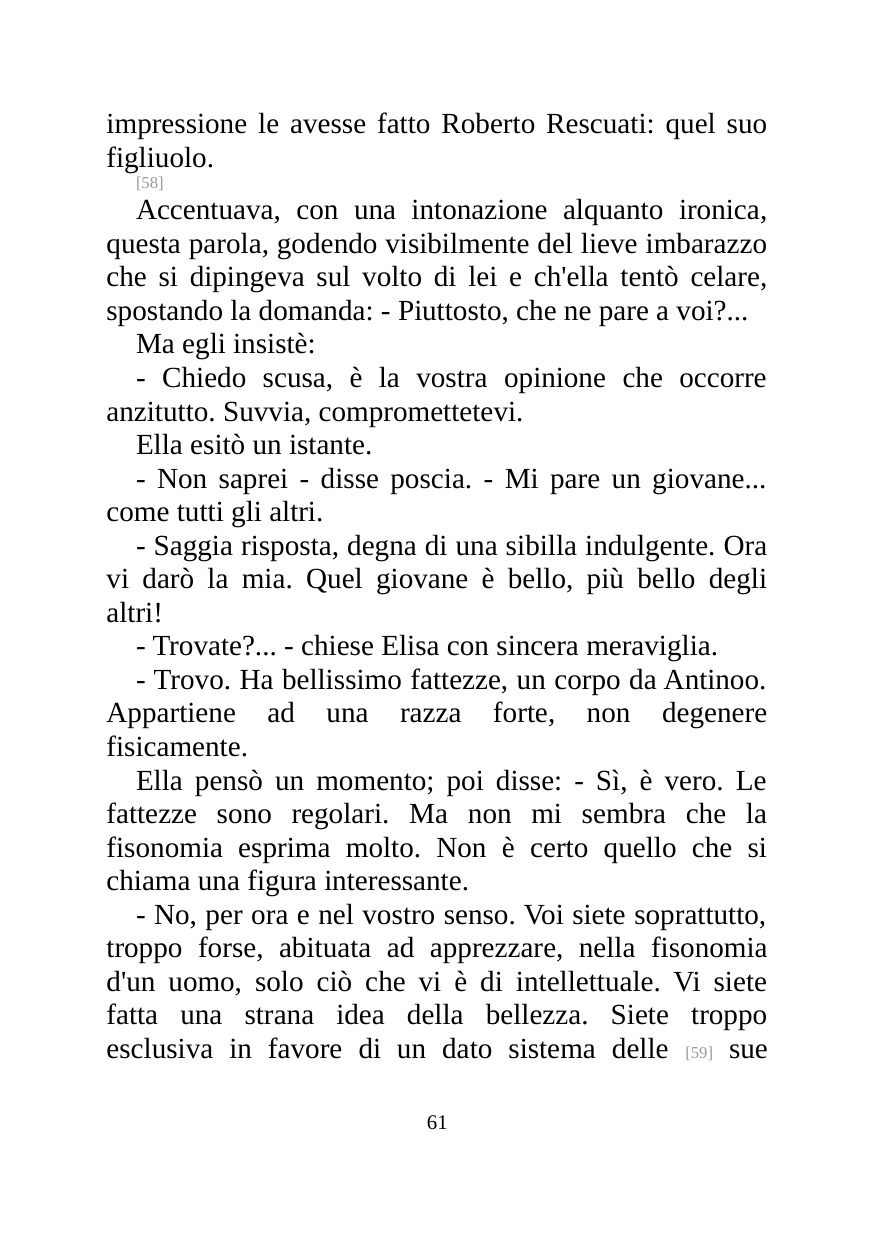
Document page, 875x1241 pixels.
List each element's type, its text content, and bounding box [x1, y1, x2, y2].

text - No, per ora e nel vostro senso. Voi siete soprattutto, troppo forse, abituata ad apprezzare, nella fisonomia d'un uomo, solo ciò che vi è di intellettuale. Vi siete fatta una strana idea della bellezza. Siete troppo esclusiva in favore di un dato sistema delle [59] sue [106, 897, 768, 1064]
text Ella esitò un istante. [106, 427, 768, 461]
text - Trovate?... - chiese Elisa con sincera meraviglia. [106, 628, 768, 662]
text [58] [164, 173, 768, 192]
text Ma egli insistè: [106, 327, 768, 360]
text Ella pensò un momento; poi disse: - Sì, è vero. Le fattezze sono regolari. Ma non mi sembra che la fisonomia esprima molto. Non è certo quello che si chiama una figura interessante. [106, 763, 768, 897]
text - Chiedo scusa, è la vostra opinione che occorre anzitutto. Suvvia, compromettetevi. [106, 360, 768, 427]
text impressione le avesse fatto Roberto Rescuati: quel suo figliuolo. [106, 106, 768, 173]
text - Non saprei - disse poscia. - Mi pare un giovane... come tutti gli altri. [106, 461, 768, 528]
text - Saggia risposta, degna di una sibilla indulgente. Ora vi darò la mia. Quel giovane è bello, più bello degli altri! [106, 528, 768, 628]
text [58] [106, 173, 136, 192]
text Accentuava, con una intonazione alquanto ironica, questa parola, godendo visibilmente del lieve imbarazzo che si dipingeva sul volto di lei e ch'ella tentò celare, spostando la domanda: - Piuttosto, che ne pare a voi?... [106, 192, 768, 327]
text - Trovo. Ha bellissimo fattezze, un corpo da Antinoo. Appartiene ad una razza forte, non degenere fisicamente. [106, 662, 768, 763]
